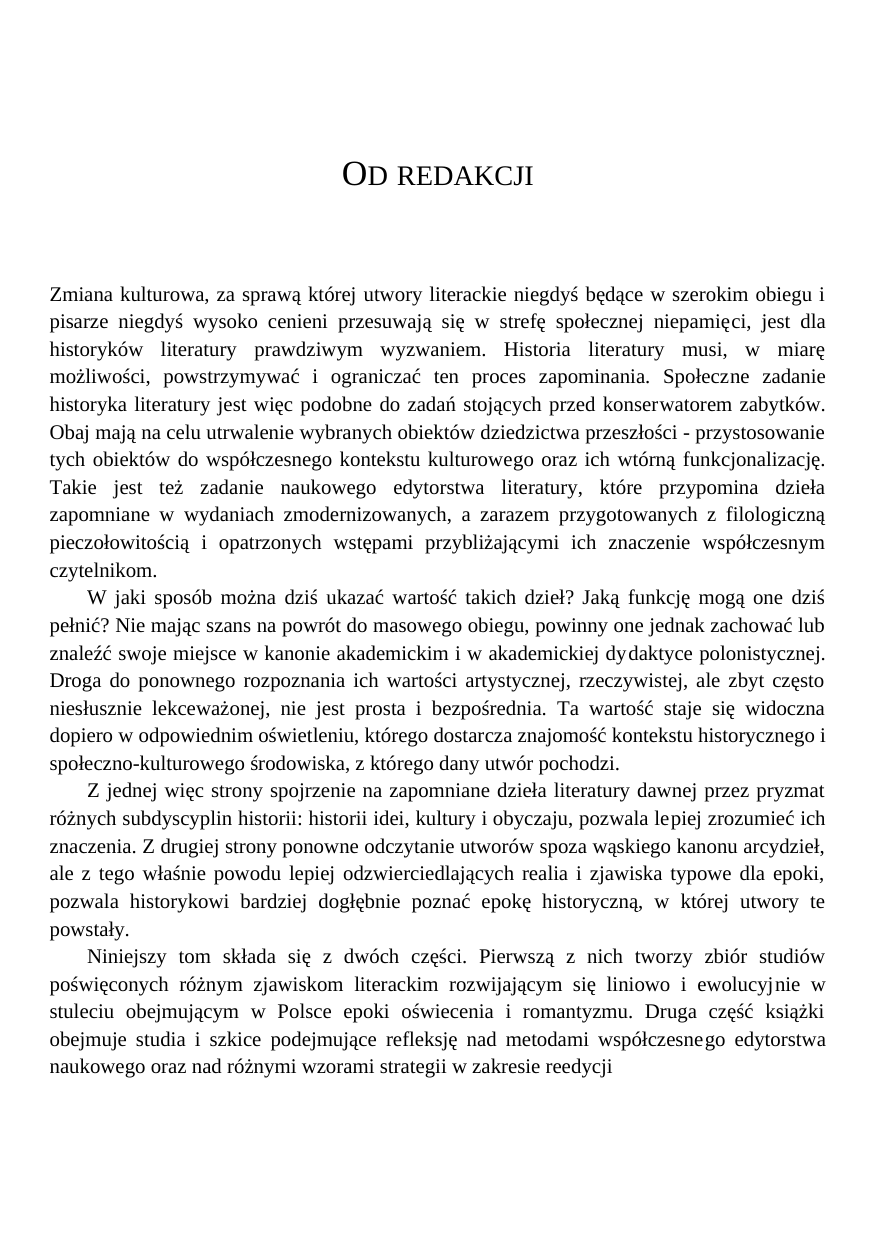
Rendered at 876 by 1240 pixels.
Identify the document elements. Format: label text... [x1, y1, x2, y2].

text W jaki sposób można dziś ukazać wartość takich dzieł? Jaką funkcję mogą one dziś pełnić? Nie mając szans na powrót do masowego obiegu, powinny one jednak zachować lub znaleźć swoje miejsce w kanonie akademickim i w akademickiej dy­daktyce polonistycznej. Droga do ponownego rozpoznania ich wartości artystycznej, rzeczywistej, ale zbyt często niesłusznie lekceważonej, nie jest prosta i bezpośrednia. Ta wartość staje się widoczna dopiero w odpowiednim oświetleniu, którego dostar­cza znajomość kontekstu historycznego i społeczno-kulturowego środowiska, z któ­rego dany utwór pochodzi. [49, 585, 826, 775]
subtitle Od redakcji [49, 152, 826, 193]
text Niniejszy tom składa się z dwóch części. Pierwszą z nich tworzy zbiór studiów poświęconych różnym zjawiskom literackim rozwijającym się liniowo i ewolucyj­nie w stuleciu obejmującym w Polsce epoki oświecenia i romantyzmu. Druga część książki obejmuje studia i szkice podejmujące refleksję nad metodami współczesne­go edytorstwa naukowego oraz nad różnymi wzorami strategii w zakresie reedycji [49, 944, 826, 1078]
text Z jednej więc strony spojrzenie na zapomniane dzieła literatury dawnej przez pryzmat różnych subdyscyplin historii: historii idei, kultury i obyczaju, pozwala le­piej zrozumieć ich znaczenia. Z drugiej strony ponowne odczytanie utworów spoza wąskiego kanonu arcydzieł, ale z tego właśnie powodu lepiej odzwierciedlających realia i zjawiska typowe dla epoki, pozwala historykowi bardziej dogłębnie poznać epokę historyczną, w której utwory te powstały. [49, 778, 826, 941]
text Zmiana kulturowa, za sprawą której utwory literackie niegdyś będące w szerokim obiegu i pisarze niegdyś wysoko cenieni przesuwają się w strefę społecznej niepamię­ci, jest dla historyków literatury prawdziwym wyzwaniem. Historia literatury musi, w miarę możliwości, powstrzymywać i ograniczać ten proces zapominania. Społecz­ne zadanie historyka literatury jest więc podobne do zadań stojących przed konser­watorem zabytków. Obaj mają na celu utrwalenie wybranych obiektów dziedzictwa przeszłości - przystosowanie tych obiektów do współczesnego kontekstu kulturowe­go oraz ich wtórną funkcjonalizację. Takie jest też zadanie naukowego edytorstwa literatury, które przypomina dzieła zapomniane w wydaniach zmodernizowanych, a zarazem przygotowanych z filologiczną pieczołowitością i opatrzonych wstępami przybliżającymi ich znaczenie współczesnym czytelnikom. [49, 282, 826, 582]
